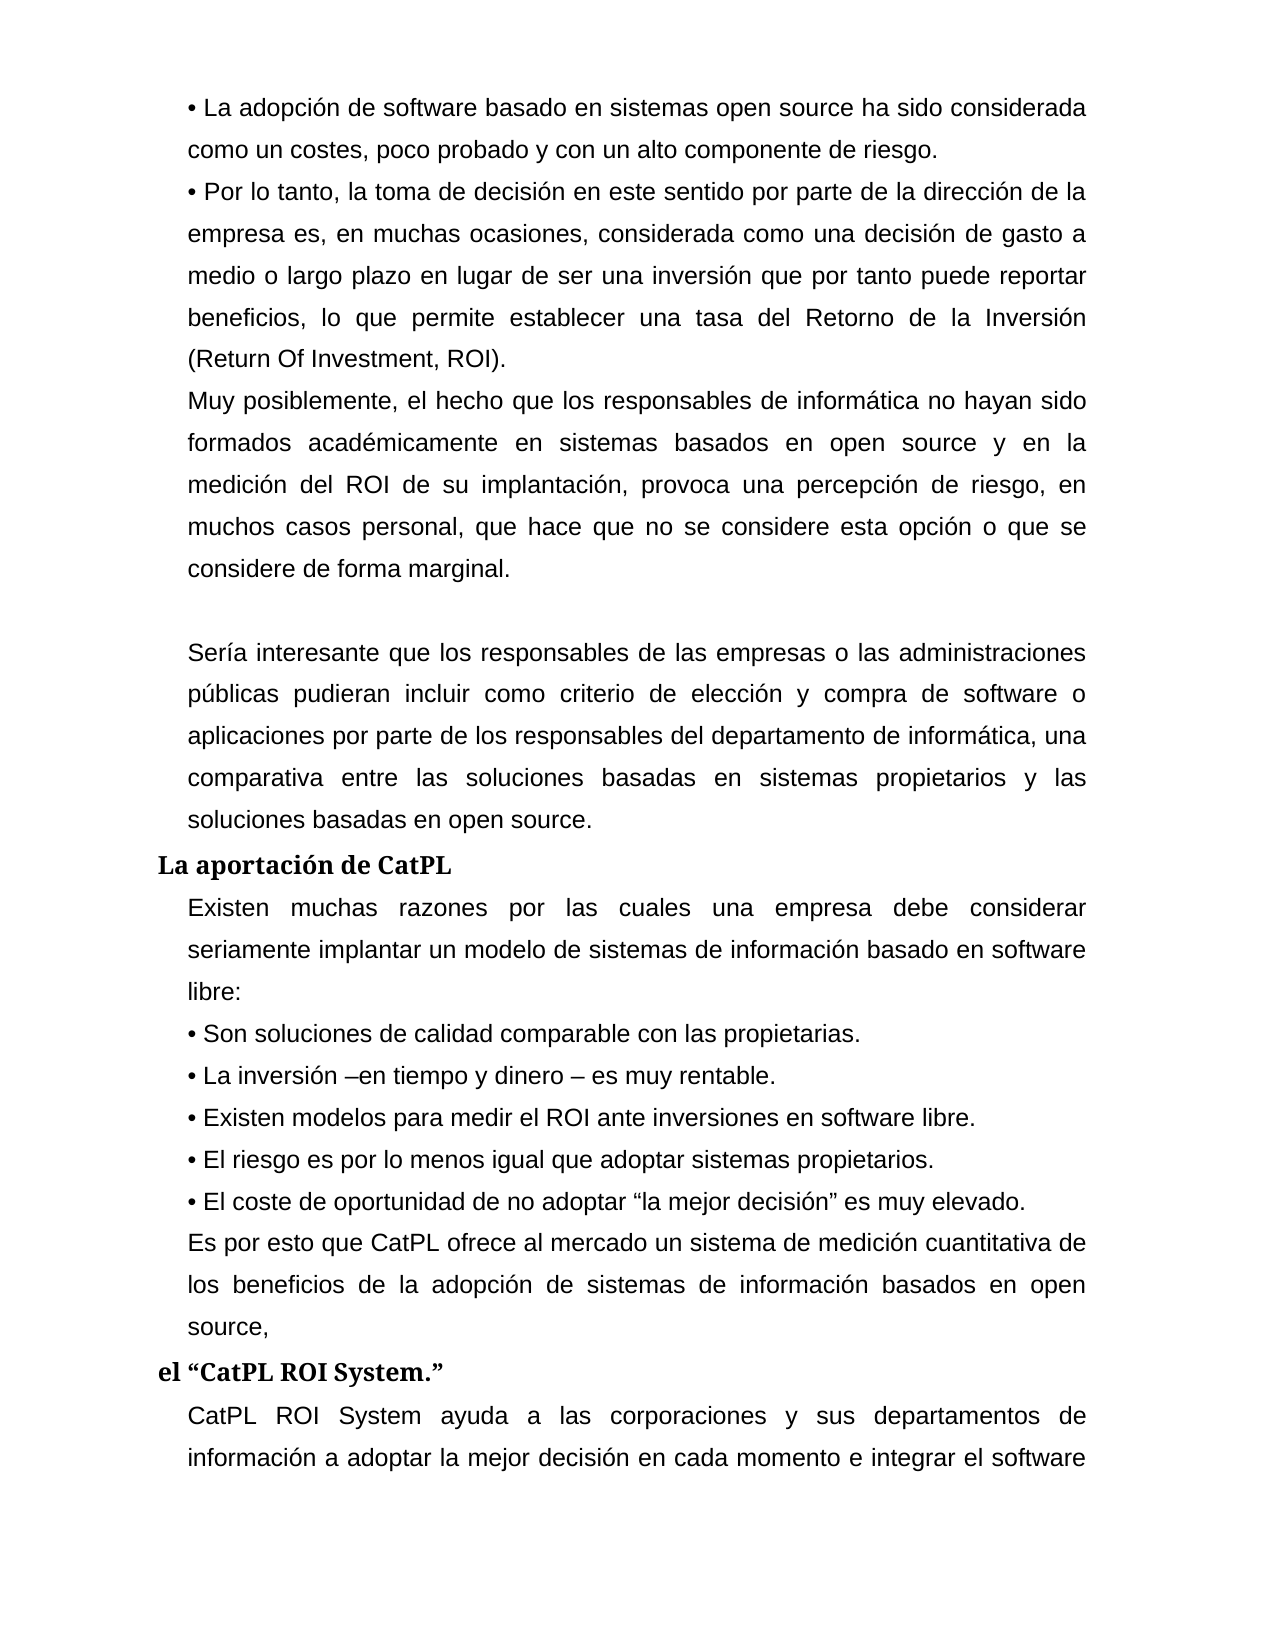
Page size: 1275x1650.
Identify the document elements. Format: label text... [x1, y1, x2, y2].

text CatPL ROI System ayuda a las corporaciones y sus departamentos de información a adoptar la mejor decisión en cada momento e integrar el software [187, 1401, 1088, 1471]
text • La inversión –en tiempo y dinero – es muy rentable. [187, 1062, 1088, 1090]
text Es por esto que CatPL ofrece al mercado un sistema de medición cuantitativa de los beneficios de la adopción de sistemas de información basados en open source, [187, 1229, 1088, 1341]
text • Existen modelos para medir el ROI ante inversiones en software libre. [187, 1104, 1088, 1132]
text Muy posiblemente, el hecho que los responsables de informática no hayan sido formados académicamente en sistemas basados en open source y en la medición del ROI de su implantación, provoca una percepción de riesgo, en muchos casos personal, que hace que no se considere esta opción o que se considere de forma marginal. [187, 387, 1088, 582]
text Sería interesante que los responsables de las empresas o las administraciones públicas pudieran incluir como criterio de elección y compra de software o aplicaciones por parte de los responsables del departamento de informática, una comparativa entre las soluciones basadas en sistemas propietarios y las soluciones basadas en open source. [187, 638, 1088, 834]
subtitle el “CatPL ROI System.” [158, 1355, 1088, 1389]
text • Son soluciones de calidad comparable con las propietarias. [187, 1020, 1088, 1048]
text • El coste de oportunidad de no adoptar “la mejor decisión” es muy elevado. [187, 1187, 1088, 1215]
text • Por lo tanto, la toma de decisión en este sentido por parte de la dirección de la empresa es, en muchas ocasiones, considerada como una decisión de gasto a medio o largo plazo en lugar de ser una inversión que por tanto puede reportar beneficios, lo que permite establecer una tasa del Retorno de la Inversión (Return Of Investment, ROI). [187, 178, 1088, 373]
subtitle La aportación de CatPL [158, 848, 1088, 882]
text Existen muchas razones por las cuales una empresa debe considerar seriamente implantar un modelo de sistemas de información basado en software libre: [187, 894, 1088, 1006]
text • La adopción de software basado en sistemas open source ha sido considerada como un costes, poco probado y con un alto componente de riesgo. [187, 94, 1088, 164]
text • El riesgo es por lo menos igual que adoptar sistemas propietarios. [187, 1146, 1088, 1173]
